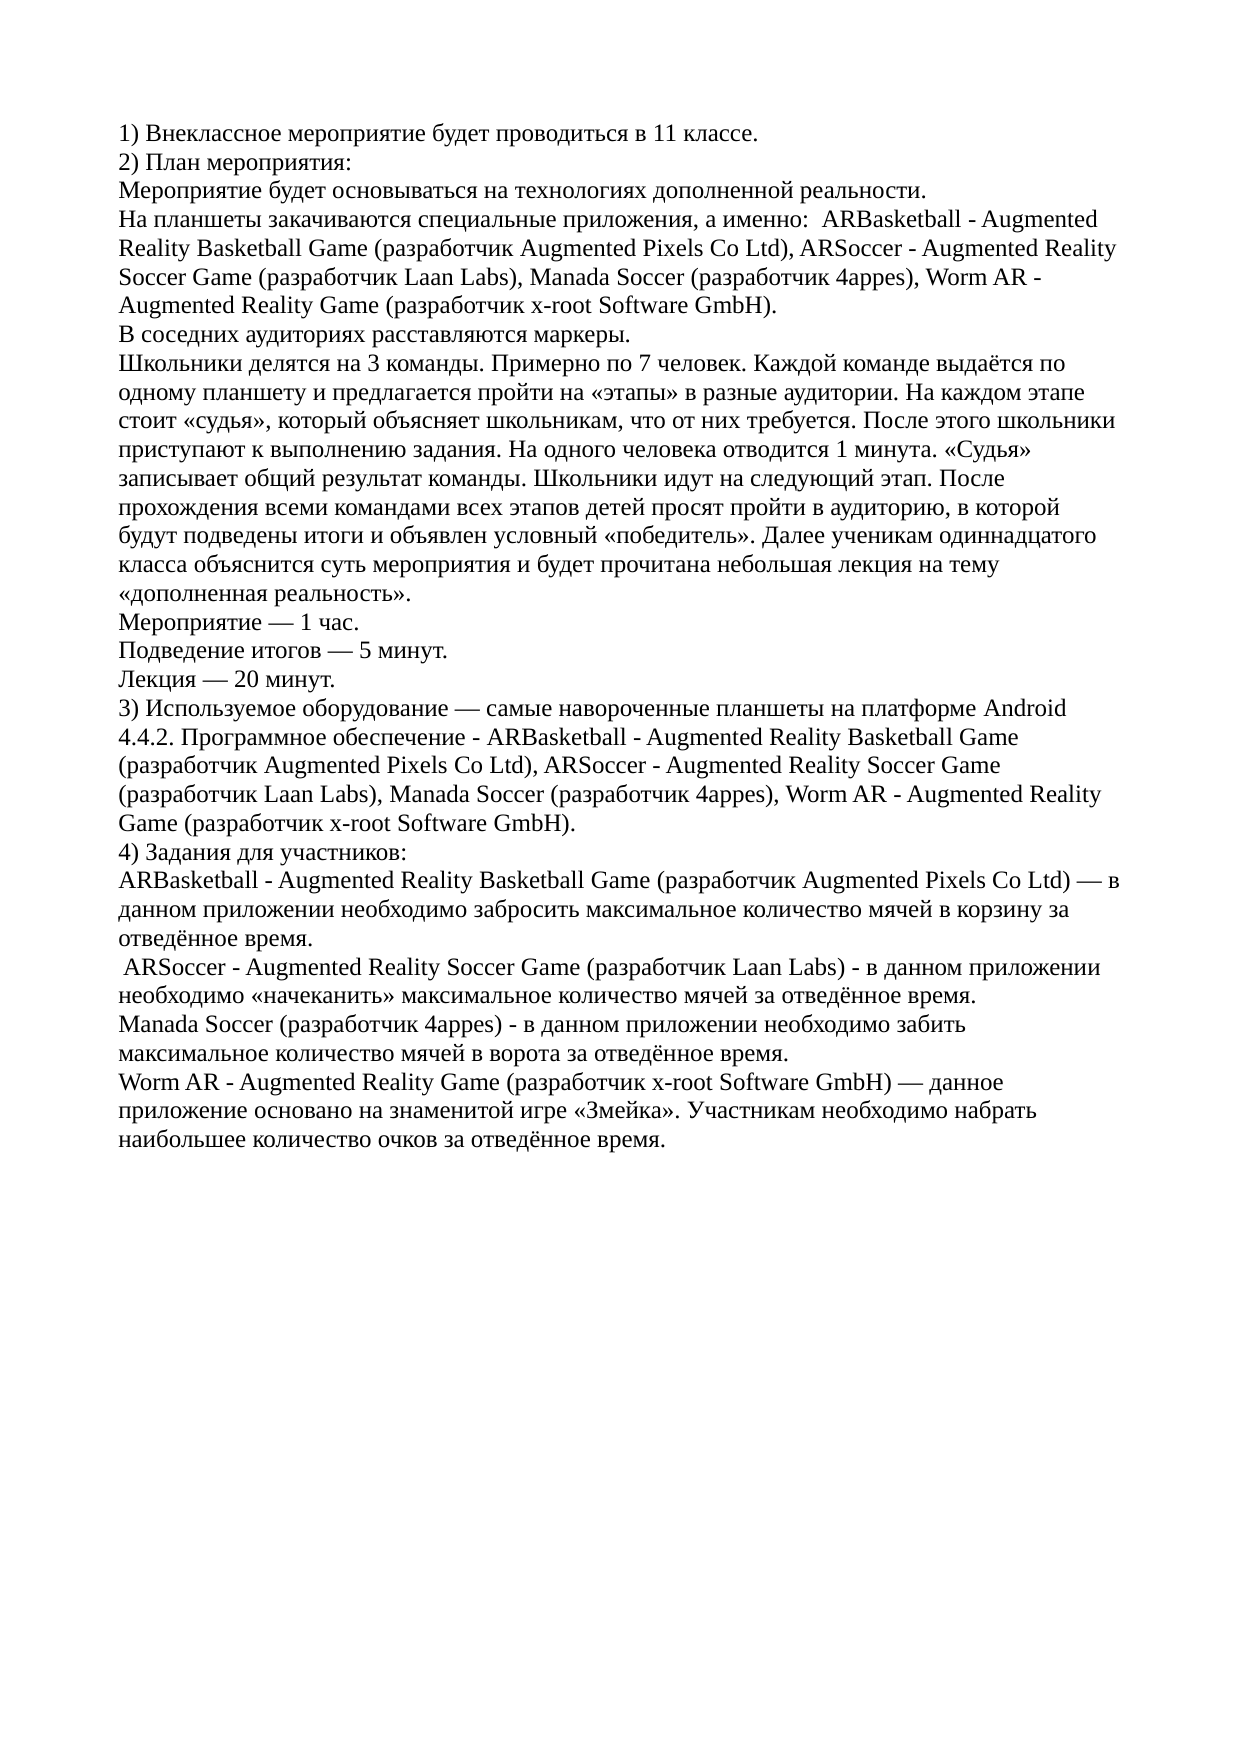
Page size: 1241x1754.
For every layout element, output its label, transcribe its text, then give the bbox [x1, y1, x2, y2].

text 3) Используемое оборудование — самые навороченные планшеты на платформе Android 4.4.2. Программное обеспечение - ARBasketball - Augmented Reality Basketball Game (разработчик Augmented Pixels Co Ltd), ARSoccer - Augmented Reality Soccer Game (разработчик Laan Labs), Manada Soccer (разработчик 4appes), Worm AR - Augmented Reality Game (разработчик x-root Software GmbH). [118, 693, 1122, 837]
text Мероприятие — 1 час. [118, 607, 1122, 636]
text 1) Внеклассное мероприятие будет проводиться в 11 классе. [118, 118, 1122, 147]
text В соседних аудиториях расставляются маркеры. [118, 319, 1122, 348]
text Подведение итогов — 5 минут. [118, 636, 1122, 664]
text ARSoccer - Augmented Reality Soccer Game (разработчик Laan Labs) - в данном приложении необходимо «начеканить» максимальное количество мячей за отведённое время. [118, 952, 1122, 1009]
text Школьники делятся на 3 команды. Примерно по 7 человек. Каждой команде выдаётся по одному планшету и предлагается пройти на «этапы» в разные аудитории. На каждом этапе стоит «судья», который объясняет школьникам, что от них требуется. После этого школьники приступают к выполнению задания. На одного человека отводится 1 минута. «Судья» записывает общий результат команды. Школьники идут на следующий этап. После прохождения всеми командами всех этапов детей просят пройти в аудиторию, в которой будут подведены итоги и объявлен условный «победитель». Далее ученикам одиннадцатого класса объяснится суть мероприятия и будет прочитана небольшая лекция на тему «дополненная реальность». [118, 348, 1122, 607]
text Manada Soccer (разработчик 4appes) - в данном приложении необходимо забить максимальное количество мячей в ворота за отведённое время. [118, 1009, 1122, 1067]
text Лекция — 20 минут. [118, 664, 1122, 693]
text Мероприятие будет основываться на технологиях дополненной реальности. [118, 176, 1122, 204]
text Worm AR - Augmented Reality Game (разработчик x-root Software GmbH) — данное приложение основано на знаменитой игре «Змейка». Участникам необходимо набрать наибольшее количество очков за отведённое время. [118, 1067, 1122, 1153]
text 4) Задания для участников: [118, 837, 1122, 866]
text ARBasketball - Augmented Reality Basketball Game (разработчик Augmented Pixels Co Ltd) — в данном приложении необходимо забросить максимальное количество мячей в корзину за отведённое время. [118, 866, 1122, 952]
text На планшеты закачиваются специальные приложения, а именно: ARBasketball - Augmented Reality Basketball Game (разработчик Augmented Pixels Co Ltd), ARSoccer - Augmented Reality Soccer Game (разработчик Laan Labs), Manada Soccer (разработчик 4appes), Worm AR - Augmented Reality Game (разработчик x-root Software GmbH). [118, 204, 1122, 319]
text 2) План мероприятия: [118, 147, 1122, 176]
